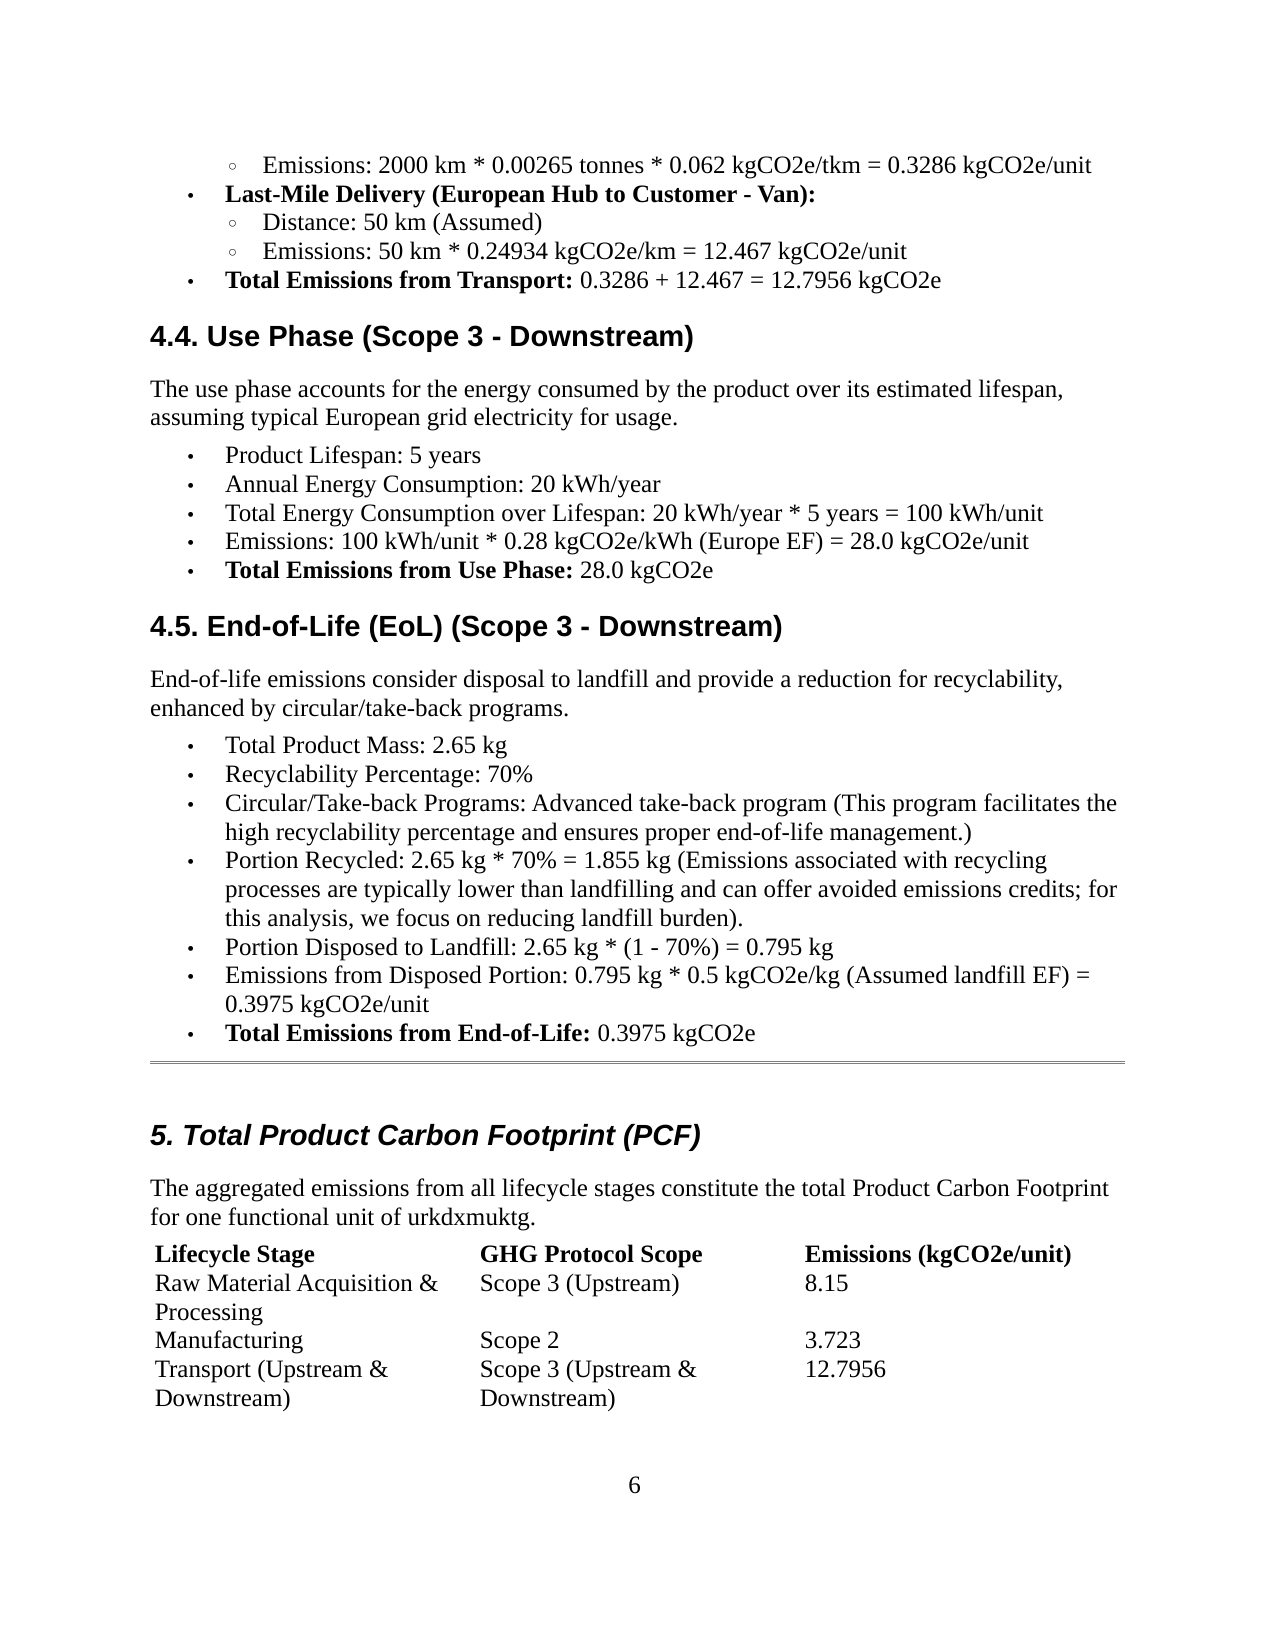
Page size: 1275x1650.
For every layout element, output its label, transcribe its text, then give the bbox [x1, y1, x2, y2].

list Portion Recycled: 2.65 kg * 70% = 1.855 kg (Emissions associated with recycling processes are typically lower than landfilling and can offer avoided emissions credits; for this analysis, we focus on reducing landfill burden). [187, 845, 1125, 932]
subtitle 5. Total Product Carbon Footprint (PCF) [150, 1118, 1125, 1151]
table_header GHG Protocol Scope [475, 1239, 800, 1268]
table_cell Manufacturing [150, 1326, 475, 1354]
table_cell Scope 3 (Upstream & Downstream) [475, 1354, 800, 1412]
text The use phase accounts for the energy consumed by the product over its estimated lifespan, assuming typical European grid electricity for usage. [150, 374, 1125, 431]
table_cell Raw Material Acquisition & Processing [150, 1268, 475, 1326]
list Total Energy Consumption over Lifespan: 20 kWh/year * 5 years = 100 kWh/unit [187, 498, 1125, 526]
list Emissions: 50 km * 0.24934 kgCO2e/km = 12.467 kgCO2e/unit [225, 236, 1125, 265]
list Emissions from Disposed Portion: 0.795 kg * 0.5 kgCO2e/kg (Assumed landfill EF) = 0.3975 kgCO2e/unit [187, 960, 1125, 1018]
table_cell 8.15 [800, 1268, 1125, 1326]
table_cell 3.723 [800, 1326, 1125, 1354]
list Total Emissions from Transport: 0.3286 + 12.467 = 12.7956 kgCO2e [187, 265, 1125, 294]
list Product Lifespan: 5 years [187, 440, 1125, 469]
list Circular/Take-back Programs: Advanced take-back program (This program facilitates the high recyclability percentage and ensures proper end-of-life management.) [187, 788, 1125, 845]
list Emissions: 2000 km * 0.00265 tonnes * 0.062 kgCO2e/tkm = 0.3286 kgCO2e/unit [225, 150, 1125, 179]
table_cell Scope 2 [475, 1326, 800, 1354]
table_header Emissions (kgCO2e/unit) [800, 1239, 1125, 1268]
list Total Product Mass: 2.65 kg [187, 730, 1125, 759]
list Annual Energy Consumption: 20 kWh/year [187, 469, 1125, 498]
text End-of-life emissions consider disposal to landfill and provide a reduction for recyclability, enhanced by circular/take-back programs. [150, 664, 1125, 721]
subtitle 4.5. End-of-Life (EoL) (Scope 3 - Downstream) [150, 609, 1125, 642]
text The aggregated emissions from all lifecycle stages constitute the total Product Carbon Footprint for one functional unit of urkdxmuktg. [150, 1173, 1125, 1230]
table_cell Transport (Upstream & Downstream) [150, 1354, 475, 1412]
list Recyclability Percentage: 70% [187, 759, 1125, 788]
list Portion Disposed to Landfill: 2.65 kg * (1 - 70%) = 0.795 kg [187, 932, 1125, 960]
list Total Emissions from Use Phase: 28.0 kgCO2e [187, 555, 1125, 584]
list Emissions: 100 kWh/unit * 0.28 kgCO2e/kWh (Europe EF) = 28.0 kgCO2e/unit [187, 526, 1125, 555]
table_cell Scope 3 (Upstream) [475, 1268, 800, 1326]
list Distance: 50 km (Assumed) [225, 207, 1125, 236]
table_header Lifecycle Stage [150, 1239, 475, 1268]
subtitle 4.4. Use Phase (Scope 3 - Downstream) [150, 319, 1125, 352]
list Total Emissions from End-of-Life: 0.3975 kgCO2e [187, 1018, 1125, 1047]
list Last-Mile Delivery (European Hub to Customer - Van): [187, 179, 1125, 207]
table_cell 12.7956 [800, 1354, 1125, 1412]
